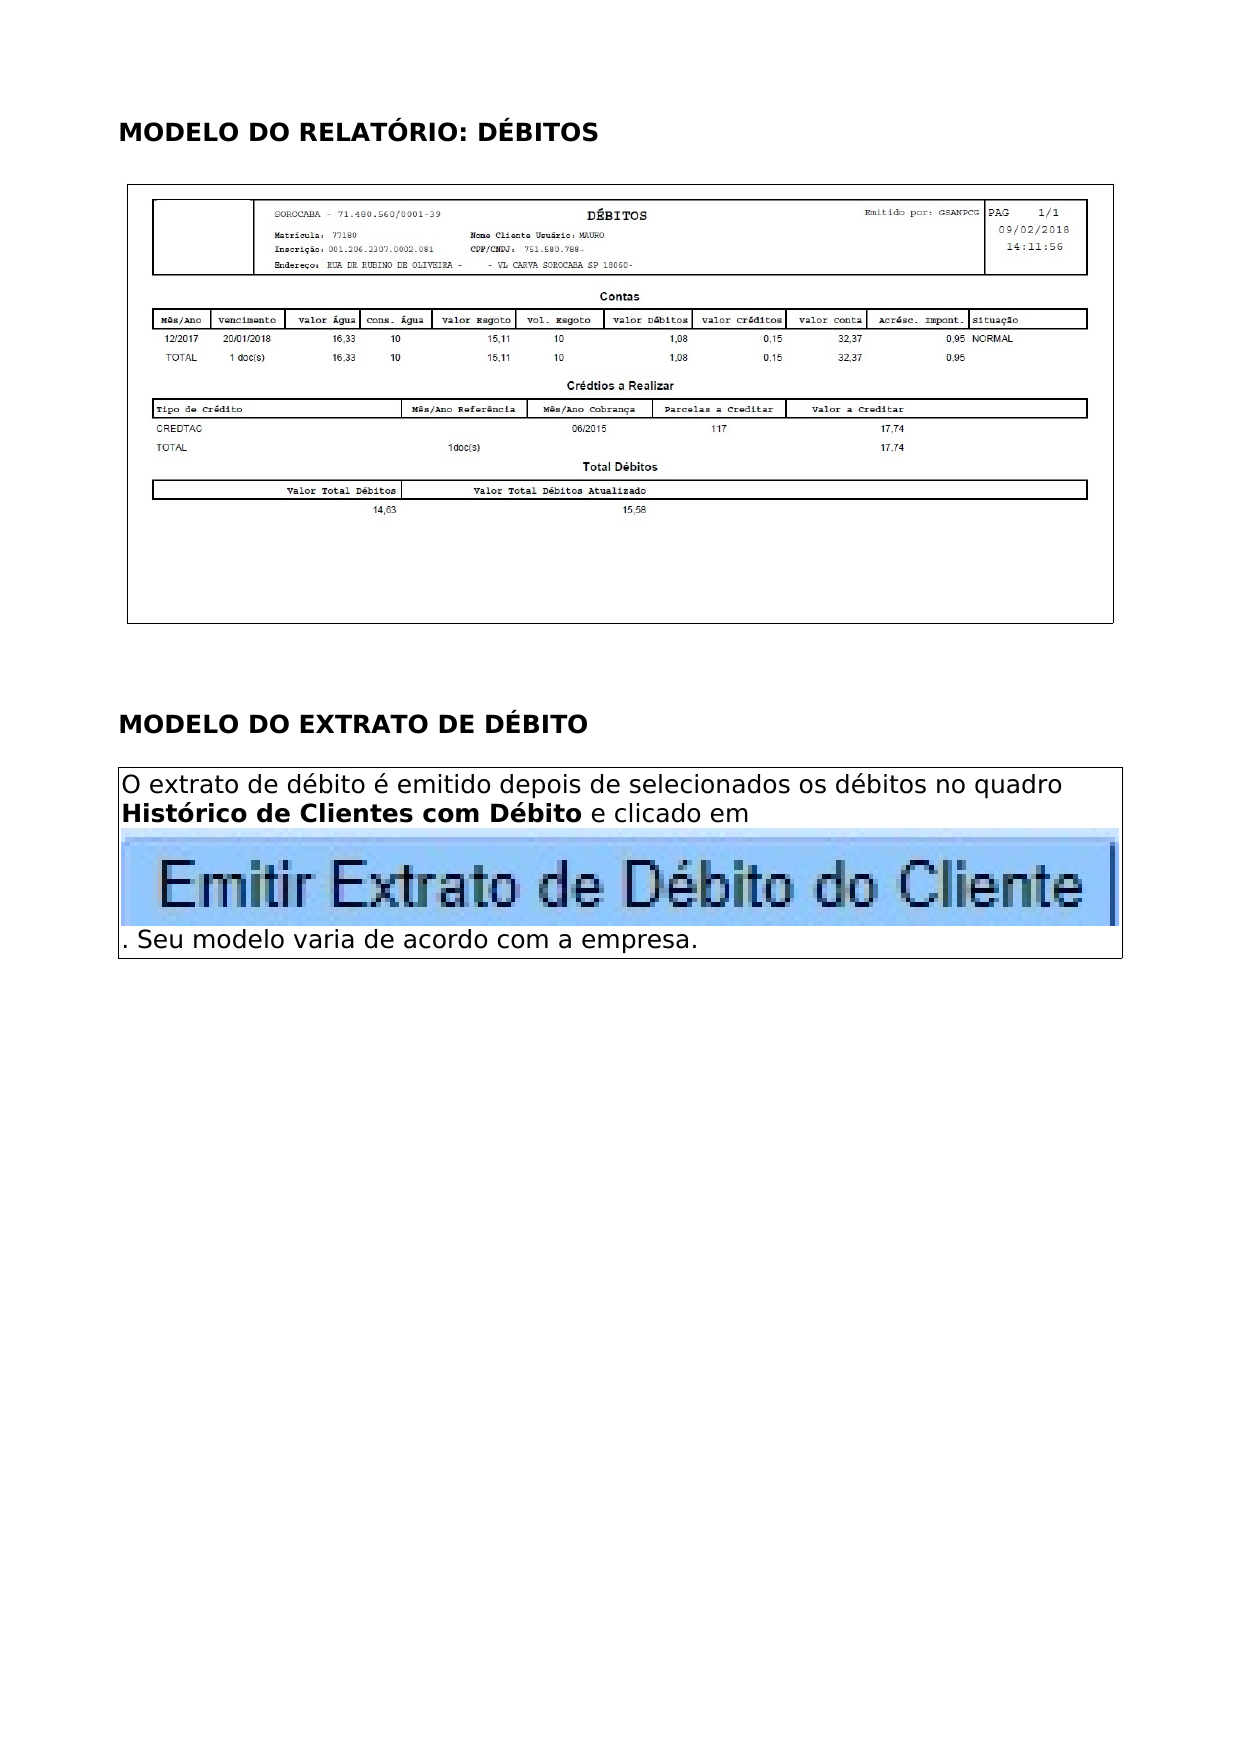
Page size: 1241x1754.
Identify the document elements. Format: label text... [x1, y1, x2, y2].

table_header O extrato de débito é emitido depois de selecionados os débitos no quadro Histórico de Clientes com Débito e clicado em . Seu modelo varia de acordo com a empresa. [119, 768, 1122, 958]
table_header [128, 185, 1113, 623]
picture [121, 828, 1120, 926]
picture [129, 186, 1111, 591]
subtitle MODELO DO EXTRATO DE DÉBITO [118, 710, 1122, 739]
subtitle MODELO DO RELATÓRIO: DÉBITOS [118, 118, 1122, 147]
